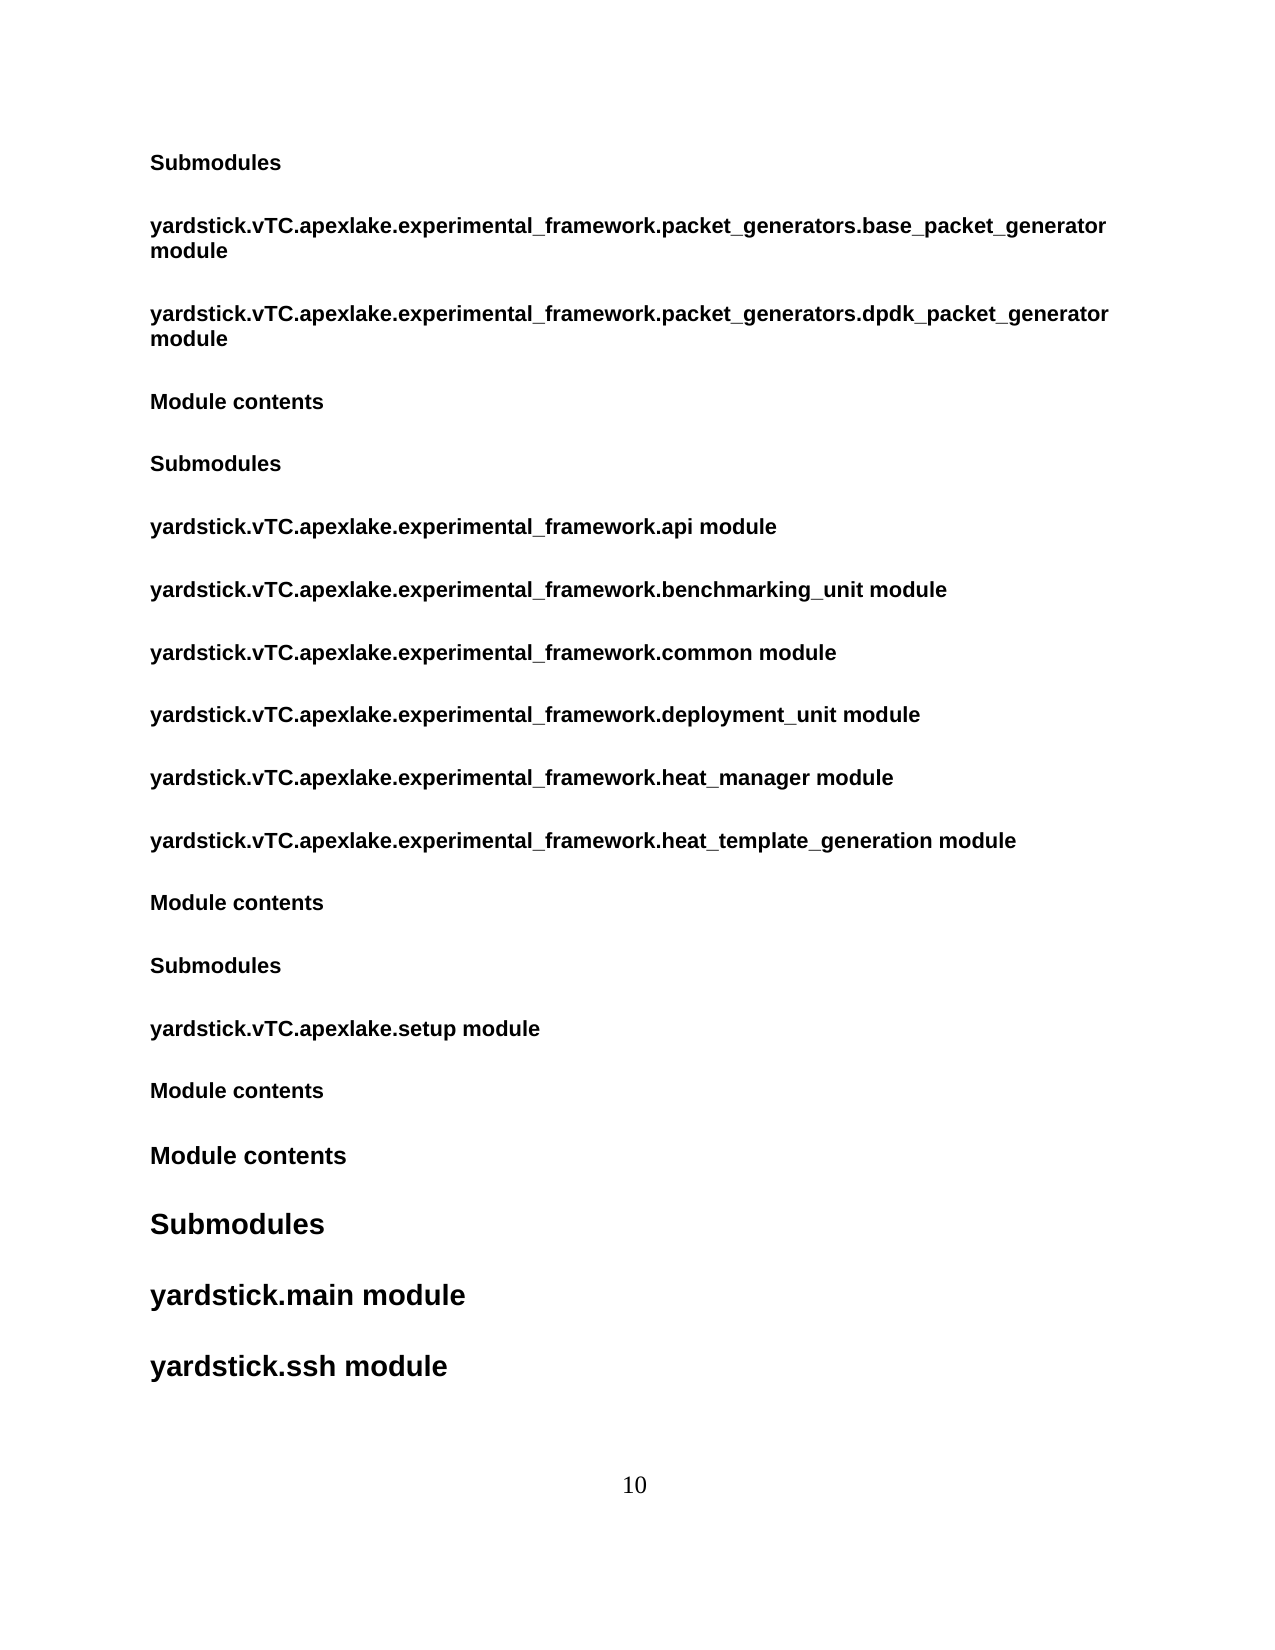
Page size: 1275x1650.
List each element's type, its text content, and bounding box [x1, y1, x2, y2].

subtitle Submodules [150, 953, 1125, 978]
subtitle yardstick.vTC.apexlake.experimental_framework.packet_generators.base_packet_generator module [150, 213, 1125, 263]
subtitle yardstick.main module [150, 1278, 1125, 1312]
subtitle Module contents [150, 388, 1125, 414]
subtitle yardstick.vTC.apexlake.experimental_framework.packet_generators.dpdk_packet_generator module [150, 301, 1125, 351]
subtitle yardstick.vTC.apexlake.experimental_framework.api module [150, 514, 1125, 539]
subtitle yardstick.vTC.apexlake.experimental_framework.deployment_unit module [150, 702, 1125, 727]
subtitle Submodules [150, 451, 1125, 476]
subtitle Submodules [150, 1207, 1125, 1241]
subtitle yardstick.vTC.apexlake.experimental_framework.heat_manager module [150, 765, 1125, 790]
subtitle yardstick.vTC.apexlake.setup module [150, 1016, 1125, 1041]
subtitle yardstick.vTC.apexlake.experimental_framework.heat_template_generation module [150, 827, 1125, 853]
subtitle Module contents [150, 1141, 1125, 1169]
subtitle Module contents [150, 1078, 1125, 1103]
subtitle Module contents [150, 890, 1125, 915]
subtitle Submodules [150, 150, 1125, 175]
subtitle yardstick.vTC.apexlake.experimental_framework.common module [150, 639, 1125, 664]
subtitle yardstick.vTC.apexlake.experimental_framework.benchmarking_unit module [150, 577, 1125, 602]
subtitle yardstick.ssh module [150, 1349, 1125, 1383]
